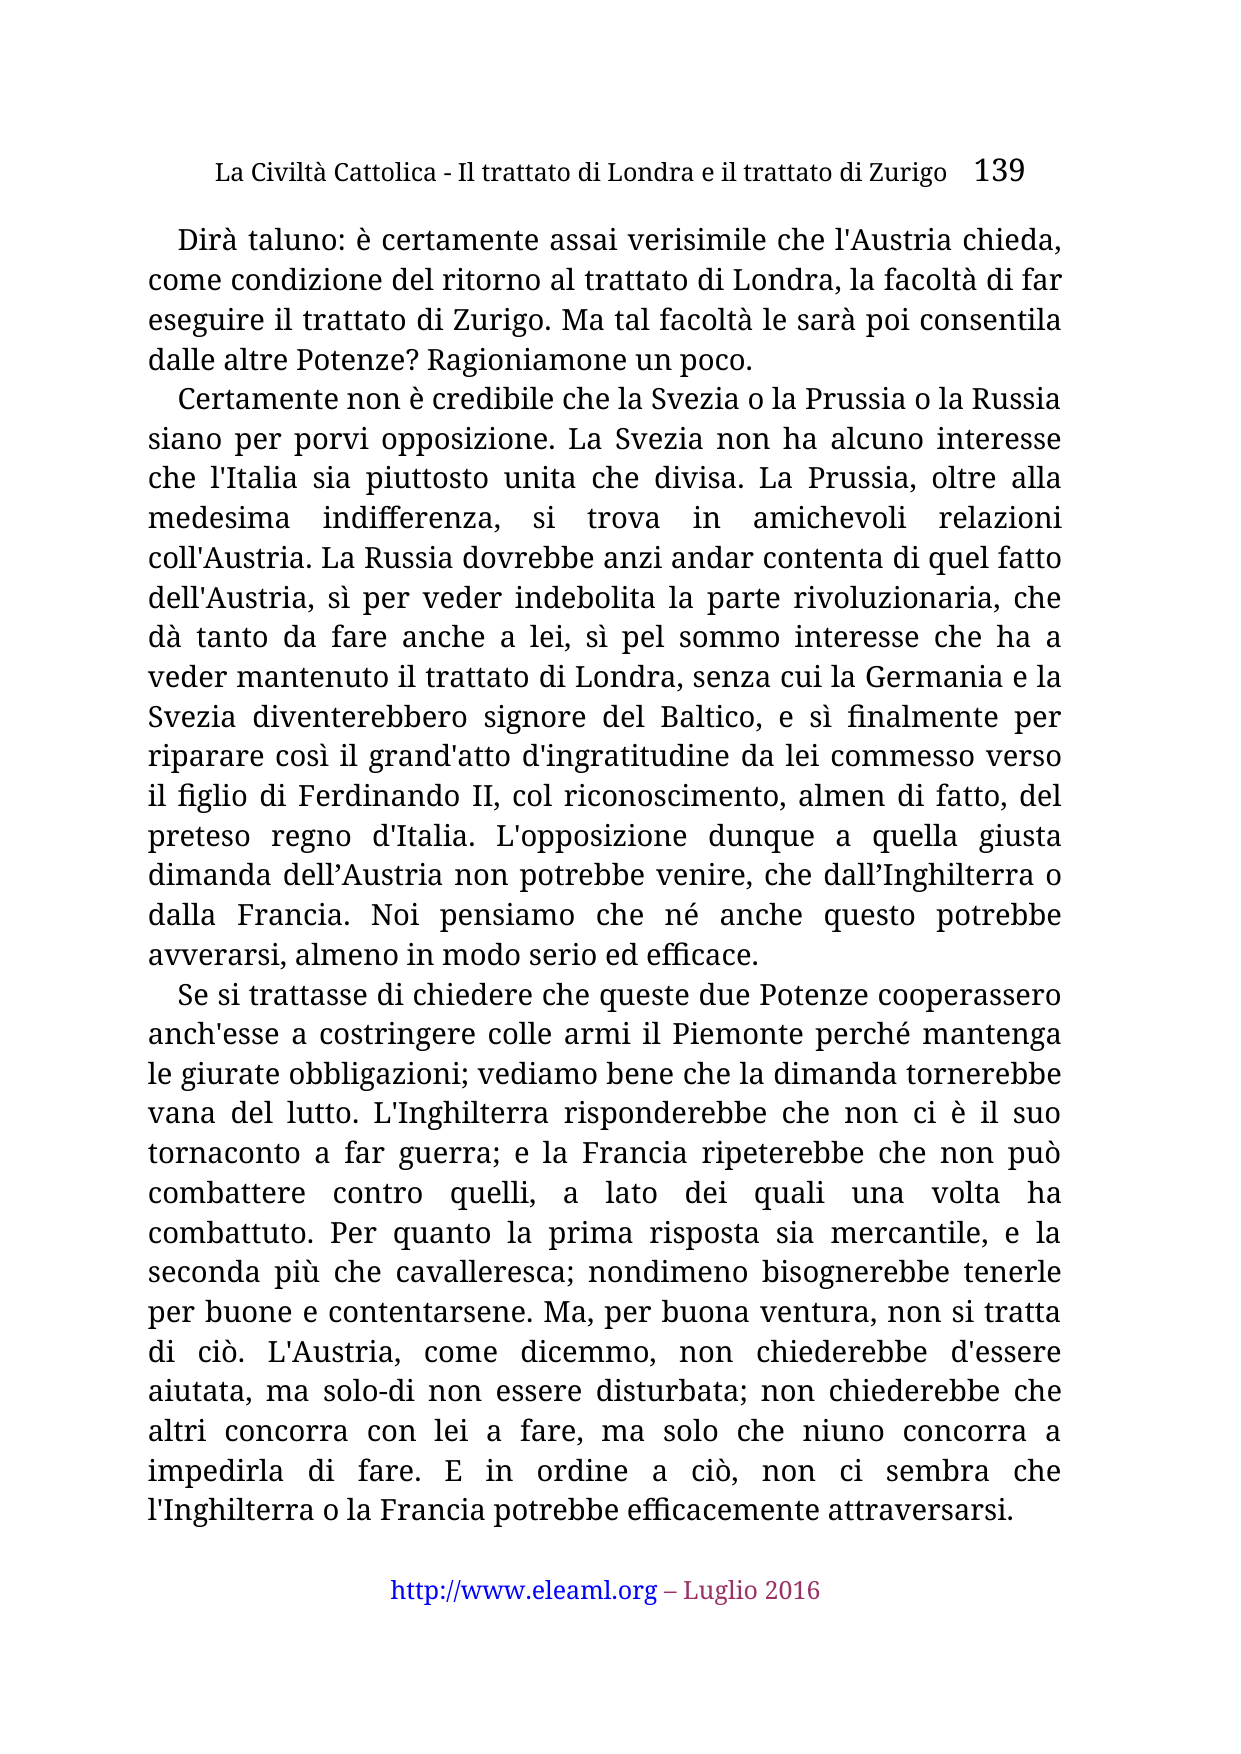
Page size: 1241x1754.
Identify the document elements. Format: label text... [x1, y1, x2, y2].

text Dirà taluno: è certamente assai verisimile che l'Austria chieda, come condizione del ritorno al trattato di Londra, la facoltà di far eseguire il trattato di Zurigo. Ma tal facoltà le sarà poi consentila dalle altre Potenze? Ragioniamone un poco. [148, 220, 1063, 378]
text Certamente non è credibile che la Svezia o la Prussia o la Russia siano per porvi opposizione. La Svezia non ha alcuno interesse che l'Italia sia piuttosto unita che divisa. La Prussia, oltre alla medesima indifferenza, si trova in amichevoli relazioni coll'Austria. La Russia dovrebbe anzi andar contenta di quel fatto dell'Austria, sì per veder indebolita la parte rivoluzionaria, che dà tanto da fare anche a lei, sì pel sommo interesse che ha a veder mantenuto il trattato di Londra, senza cui la Germania e la Svezia diventerebbero signore del Baltico, e sì finalmente per riparare così il grand'atto d'ingratitudine da lei commesso verso il figlio di Ferdinando II, col riconoscimento, almen di fatto, del preteso regno d'Italia. L'opposizione dunque a quella giusta dimanda dell’Austria non potrebbe venire, che dall’Inghilterra o dalla Francia. Noi pensiamo che né anche questo potrebbe avverarsi, almeno in modo serio ed efficace. [148, 378, 1063, 974]
text Se si trattasse di chiedere che queste due Potenze cooperassero anch'esse a costringere colle armi il Piemonte perché mantenga le giurate obbligazioni; vediamo bene che la dimanda tornerebbe vana del lutto. L'Inghilterra risponderebbe che non ci è il suo tornaconto a far guerra; e la Francia ripeterebbe che non può combattere contro quelli, a lato dei quali una volta ha combattuto. Per quanto la prima risposta sia mercantile, e la seconda più che cavalleresca; nondimeno bisognerebbe tenerle per buone e contentarsene. Ma, per buona ventura, non si tratta di ciò. L'Austria, come dicemmo, non chiederebbe d'essere aiutata, ma solo-di non essere disturbata; non chiederebbe che altri concorra con lei a fare, ma solo che niuno concorra a impedirla di fare. E in ordine a ciò, non ci sembra che l'Inghilterra o la Francia potrebbe efficacemente attraversarsi. [148, 974, 1063, 1529]
